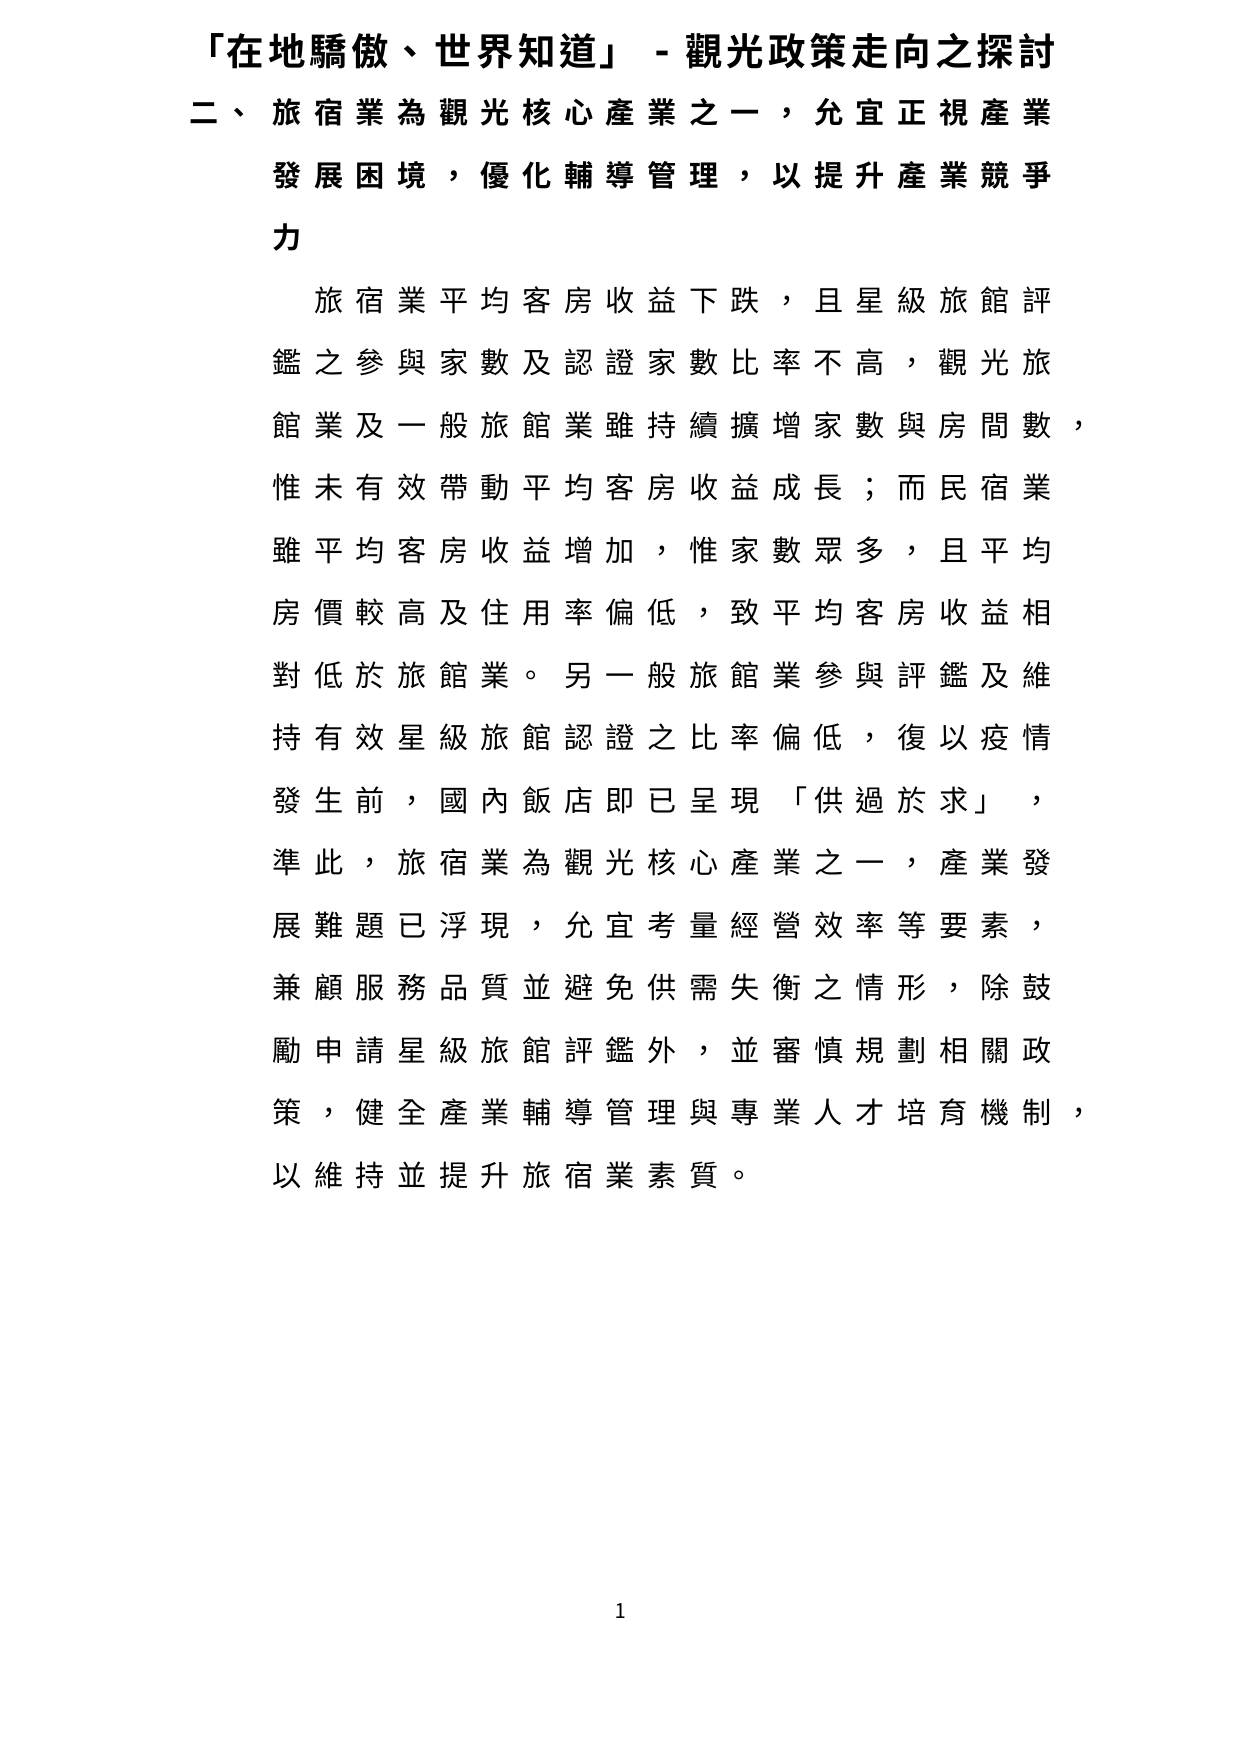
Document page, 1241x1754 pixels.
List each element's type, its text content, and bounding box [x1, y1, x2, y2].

text 「在地驕傲、世界知道」-觀光政策走向之探討 [183, 7, 1058, 69]
text 二、旅宿業為觀光核心產業之一，允宜正視產業發展困境，優化輔導管理，以提升產業競爭力 [183, 69, 1058, 257]
text 旅宿業平均客房收益下跌，且星級旅館評鑑之參與家數及認證家數比率不高，觀光旅館業及一般旅館業雖持續擴增家數與房間數，惟未有效帶動平均客房收益成長；而民宿業雖平均客房收益增加，惟家數眾多，且平均房價較高及住用率偏低，致平均客房收益相對低於旅館業。另一般旅館業參與評鑑及維持有效星級旅館認證之比率偏低，復以疫情發生前，國內飯店即已呈現「供過於求」，準此，旅宿業為觀光核心產業之一，產業發展難題已浮現，允宜考量經營效率等要素，兼顧服務品質並避免供需失衡之情形，除鼓勵申請星級旅館評鑑外，並審慎規劃相關政策，健全產業輔導管理與專業人才培育機制，以維持並提升旅宿業素質。 [242, 257, 1058, 1194]
